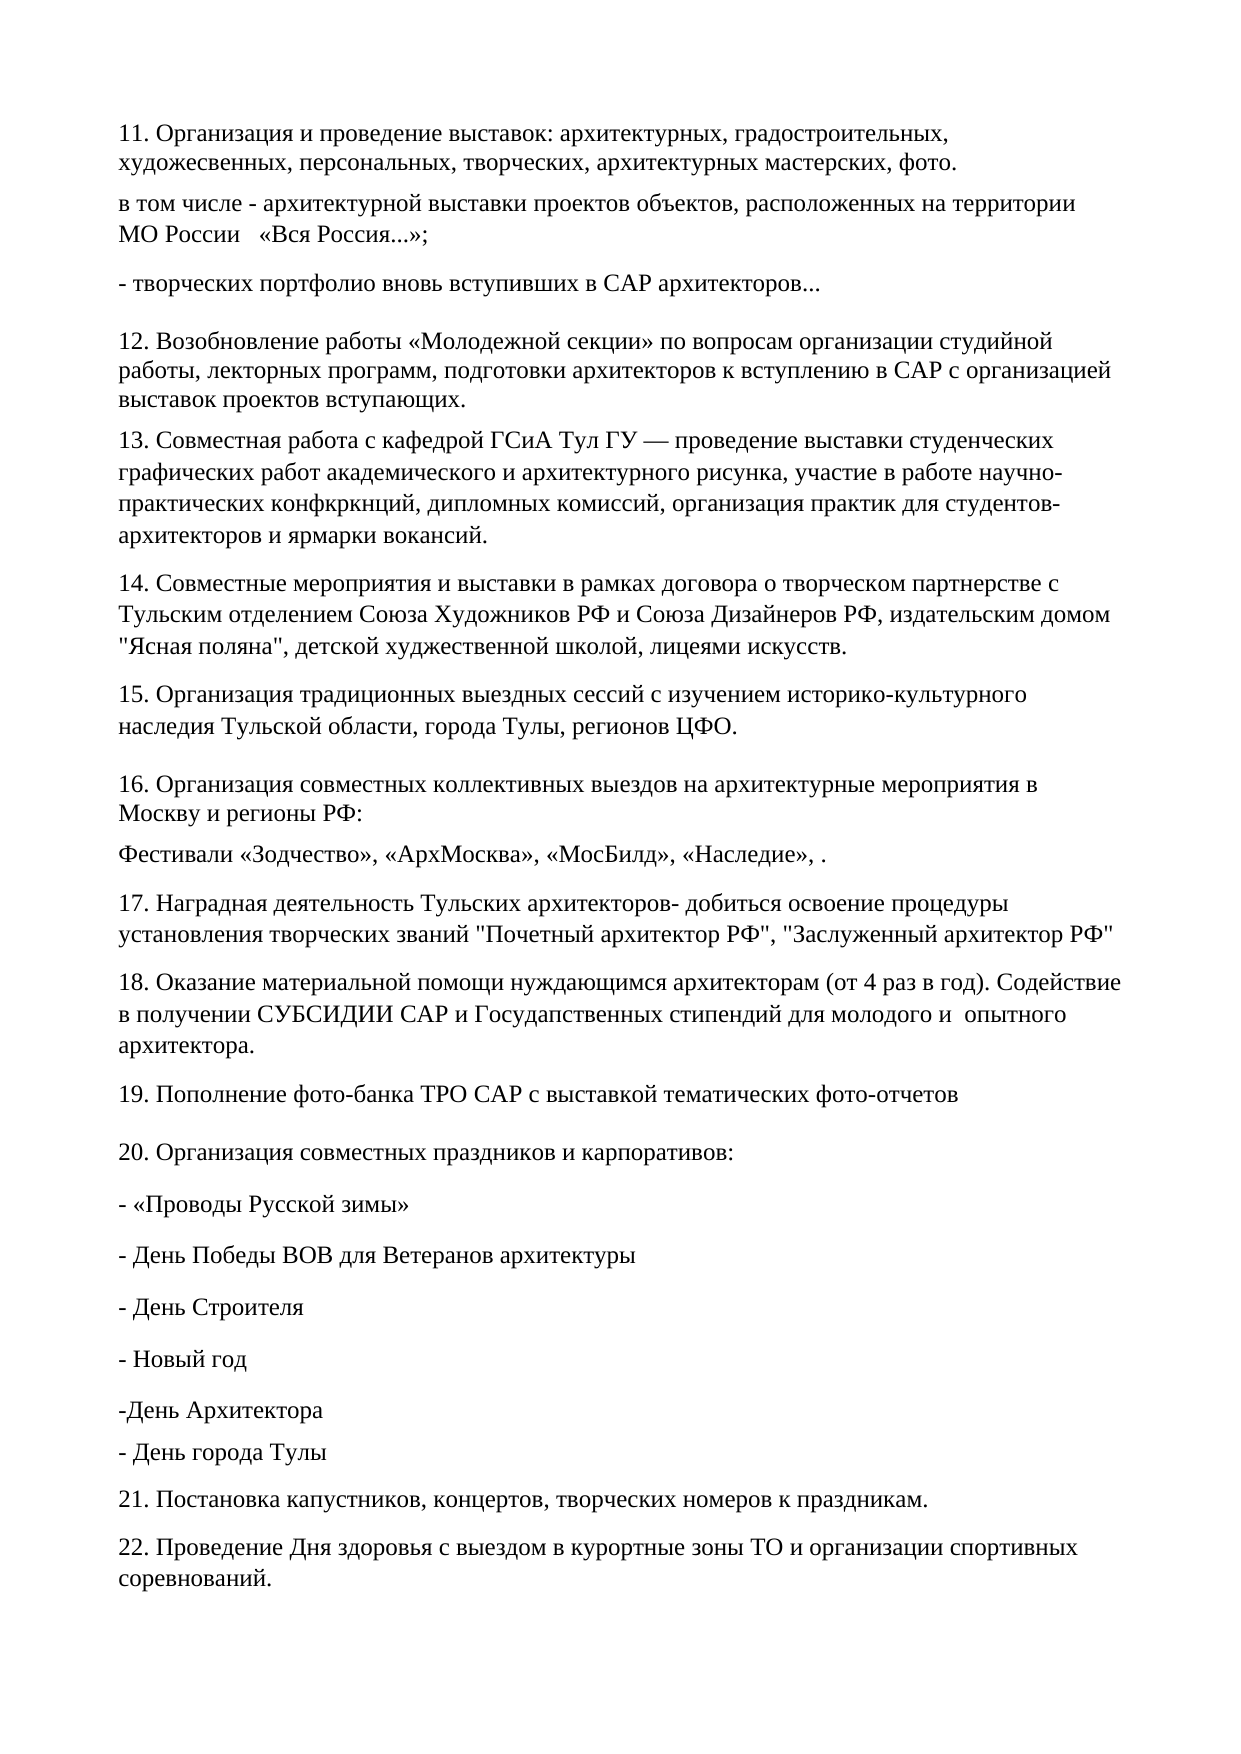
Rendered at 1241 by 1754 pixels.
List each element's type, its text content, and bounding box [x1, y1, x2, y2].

text -День Архитектора [118, 1395, 1122, 1424]
text 13. Совместная работа с кафедрой ГСиА Тул ГУ — проведение выставки студенческих графических работ академического и архитектурного рисунка, участие в работе научно-практических конфкркнций, дипломных комиссий, организация практик для студентов-архитекторов и ярмарки вокансий. [118, 425, 1122, 548]
text Фестивали «Зодчество», «АрхМосква», «МосБилд», «Наследие», . [118, 839, 1122, 868]
text - День города Тулы [118, 1436, 1122, 1467]
text - Новый год [118, 1344, 1122, 1372]
text 20. Организация совместных праздников и карпоративов: [118, 1137, 1122, 1166]
text 14. Совместные мероприятия и выставки в рамках договора о творческом партнерстве с Тульским отделением Союза Художников РФ и Союза Дизайнеров РФ, издательским домом "Ясная поляна", детской худжественной школой, лицеями искусств. [118, 568, 1122, 660]
text - День Победы ВОВ для Ветеранов архитектуры [118, 1241, 1122, 1269]
text 15. Организация традиционных выездных сессий с изучением историко-культурного наследия Тульской области, города Тулы, регионов ЦФО. [118, 679, 1122, 740]
text 18. Оказание материальной помощи нуждающимся архитекторам (от 4 раз в год). Содействие в получении СУБСИДИИ САР и Госудапственных стипендий для молодого и опытного архитектора. [118, 967, 1122, 1059]
text 11. Организация и проведение выставок: архитектурных, градостроительных, художесвенных, персональных, творческих, архитектурных мастерских, фото. [118, 118, 1122, 176]
text 21. Постановка капустников, концертов, творческих номеров к праздникам. [118, 1484, 1122, 1512]
text - творческих портфолио вновь вступивших в САР архитекторов... [118, 268, 1122, 297]
text - «Проводы Русской зимы» [118, 1189, 1122, 1218]
text 16. Организация совместных коллективных выездов на архитектурные мероприятия в Москву и регионы РФ: [118, 769, 1122, 827]
text - День Строителя [118, 1292, 1122, 1321]
text в том числе - архитектурной выставки проектов объектов, расположенных на территории МО России «Вся Россия...»; [118, 188, 1122, 248]
text 17. Наградная деятельность Тульских архитекторов- добиться освоение процедуры установления творческих званий "Почетный архитектор РФ", "Заслуженный архитектор РФ" [118, 888, 1122, 948]
text 12. Возобновление работы «Молодежной секции» по вопросам организации студийной работы, лекторных программ, подготовки архитекторов к вступлению в САР с организацией выставок проектов вступающих. [118, 326, 1122, 413]
text 22. Проведение Дня здоровья с выездом в курортные зоны ТО и организации спортивных соревнований. [118, 1532, 1122, 1592]
text 19. Пополнение фото-банка ТРО САР с выставкой тематических фото-отчетов [118, 1079, 1122, 1108]
